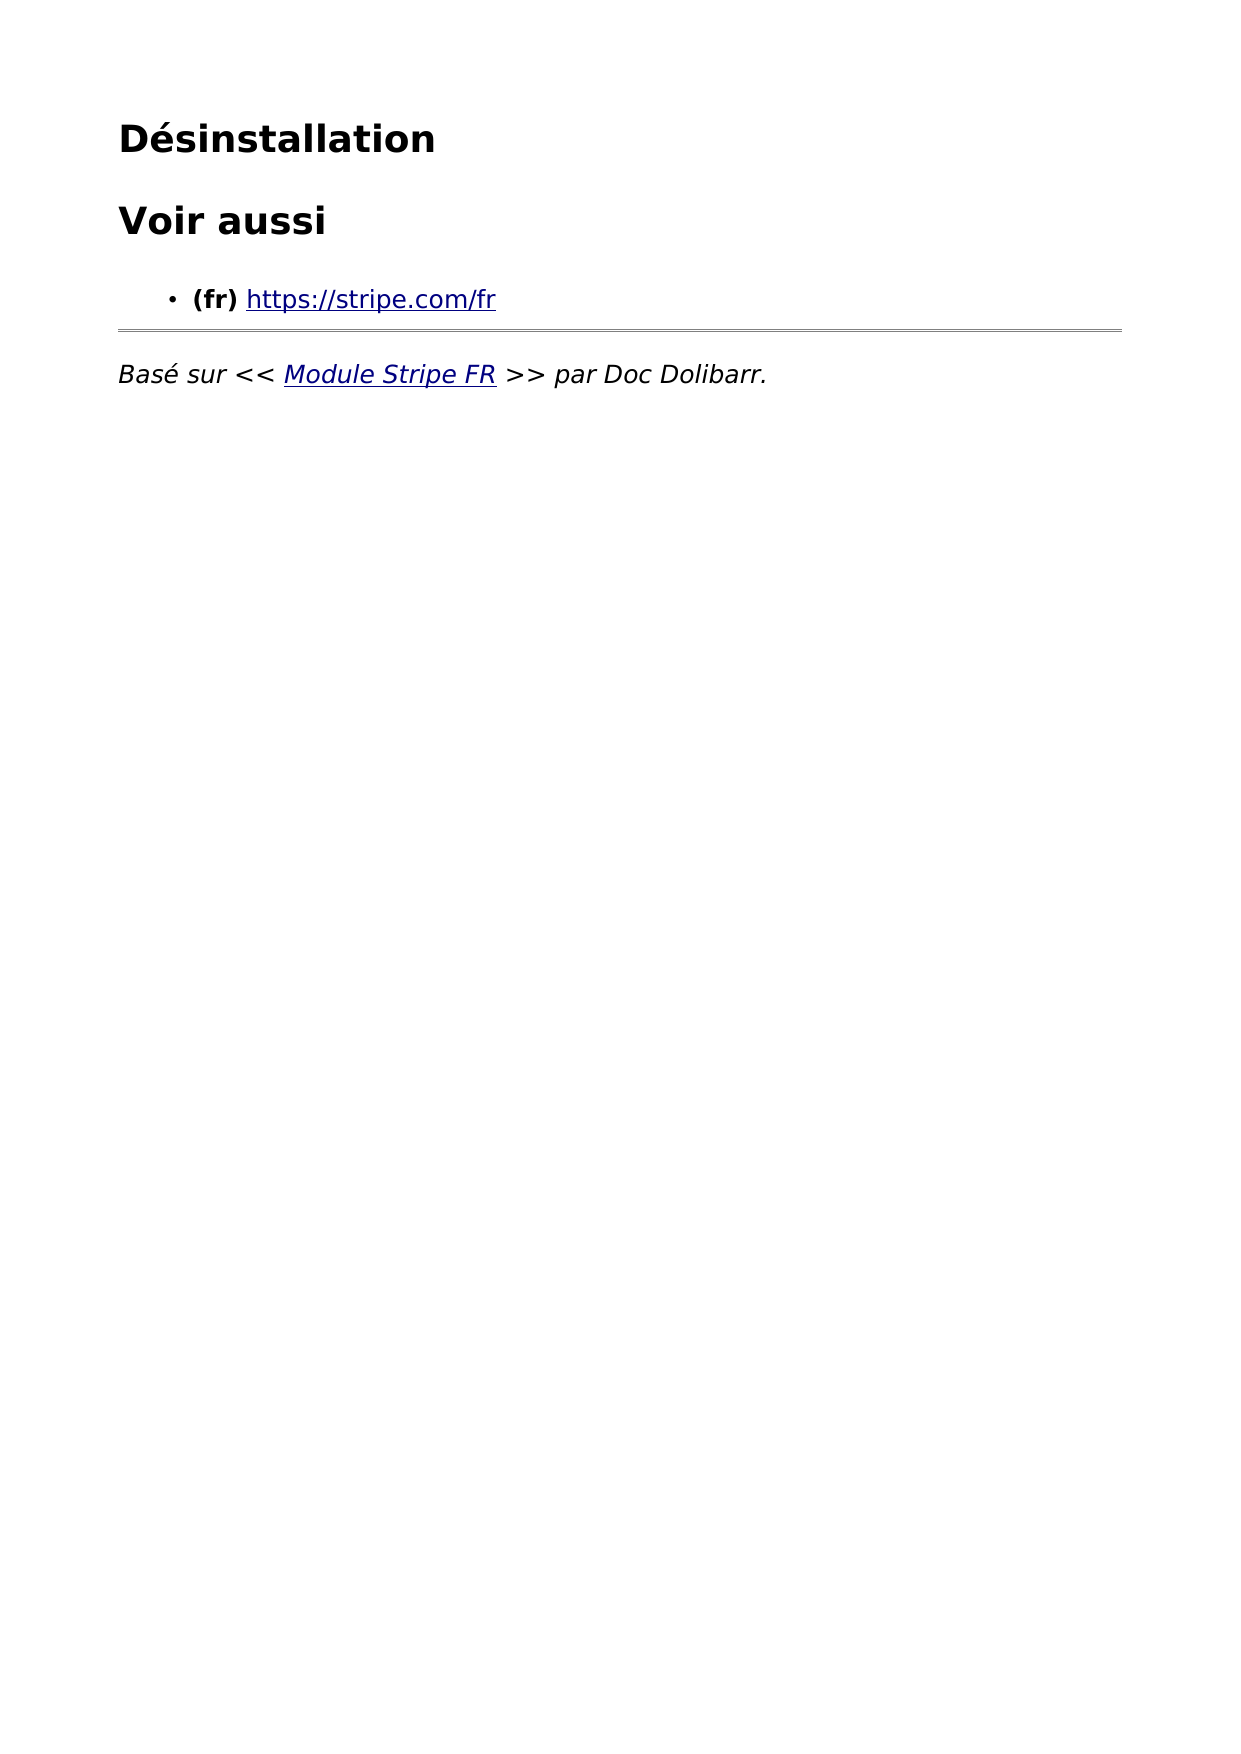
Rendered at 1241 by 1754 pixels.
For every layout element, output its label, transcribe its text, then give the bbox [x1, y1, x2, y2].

text Basé sur << Module Stripe FR >> par Doc Dolibarr. [118, 360, 1122, 389]
subtitle Désinstallation [118, 118, 1122, 162]
list (fr) https://stripe.com/fr [177, 285, 1122, 314]
subtitle Voir aussi [118, 199, 1122, 243]
